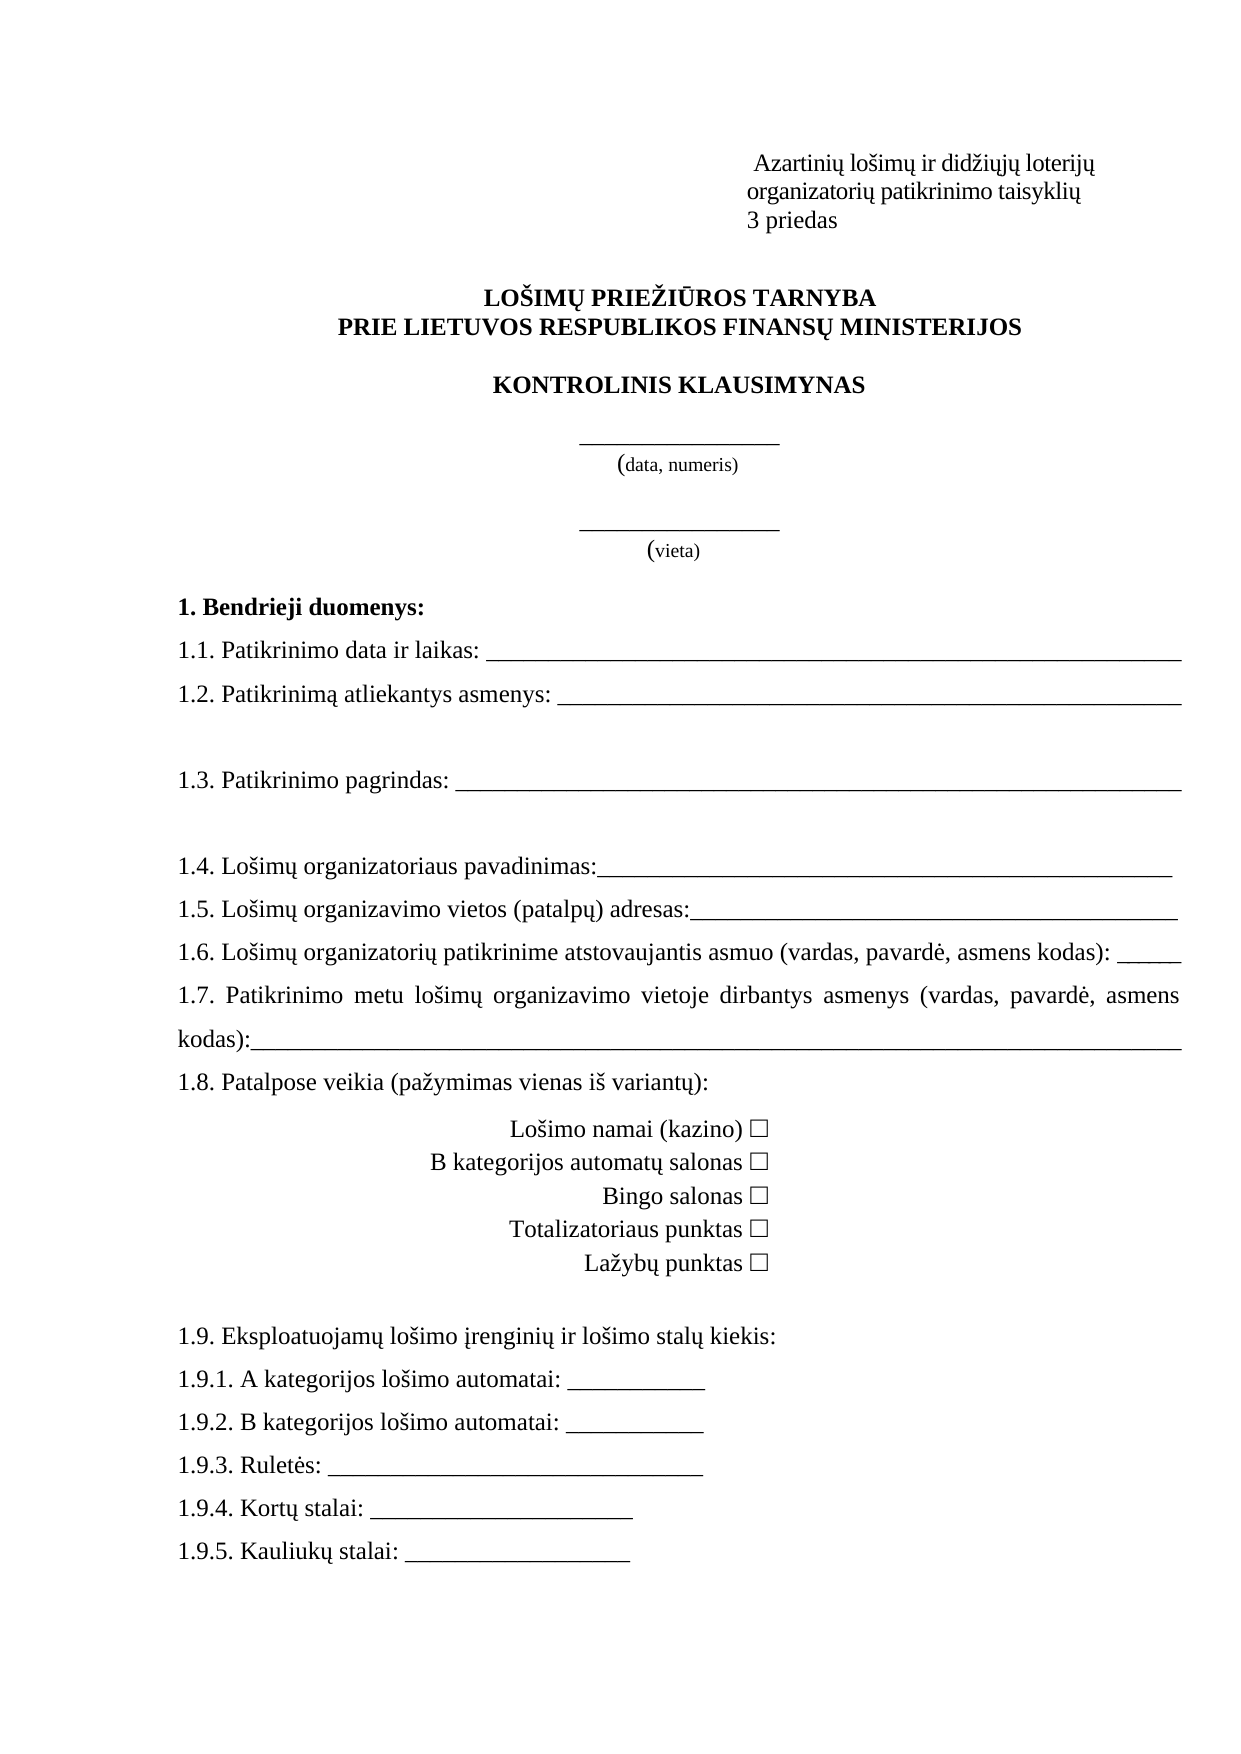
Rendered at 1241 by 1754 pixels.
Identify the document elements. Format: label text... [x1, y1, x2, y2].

text Azartinių lošimų ir didžiųjų loterijų [753, 148, 1133, 176]
text LOŠIMŲ PRIEŽIŪROS TARNYBA [483, 283, 1181, 312]
text Bingo salonas □ [177, 1177, 768, 1211]
text 1.9.2. B kategorijos lošimo automatai: ___________ [177, 1407, 1181, 1436]
text 1. Bendrieji duomenys: [177, 592, 1181, 621]
text 1.9.3. Ruletės: ______________________________ [177, 1450, 1181, 1479]
text Lošimo namai (kazino) □ [177, 1110, 768, 1143]
text 1.9.5. Kauliukų stalai: __________________ [177, 1536, 1181, 1565]
text 1.8. Patalpose veikia (pažymimas vienas iš variantų): [177, 1067, 1181, 1096]
text ________________ [579, 506, 1181, 534]
text 1.3. Patikrinimo pagrindas: [177, 765, 1181, 837]
text KONTROLINIS KLAUSIMYNAS [177, 370, 1181, 398]
text 1.1. Patikrinimo data ir laikas: [177, 636, 1181, 664]
text organizatorių patikrinimo taisyklių [747, 176, 1133, 205]
text PRIE LIETUVOS RESPUBLIKOS FINANSŲ MINISTERIJOS [338, 312, 1181, 341]
text 1.9. Eksploatuojamų lošimo įrenginių ir lošimo stalų kiekis: [177, 1321, 1181, 1349]
text Lažybų punktas □ [177, 1244, 768, 1278]
text (data, numeris) [617, 448, 1181, 477]
text 3 priedas [747, 205, 1133, 234]
text 1.5. Lošimų organizavimo vietos (patalpų) adresas:_______________________________________ [177, 894, 1181, 923]
text 1.4. Lošimų organizatoriaus pavadinimas:______________________________________________ [177, 851, 1181, 880]
text 1.7. Patikrinimo metu lošimų organizavimo vietoje dirbantys asmenys (vardas, pavardė, asmens kodas): [177, 981, 1181, 1052]
text 1.2. Patikrinimą atliekantys asmenys: [177, 679, 1181, 751]
text (vieta) [552, 534, 1181, 563]
text B kategorijos automatų salonas □ [177, 1143, 768, 1177]
text 1.9.1. A kategorijos lošimo automatai: ___________ [177, 1364, 1181, 1393]
text Totalizatoriaus punktas □ [177, 1211, 768, 1244]
text ________________ [579, 419, 1181, 448]
text 1.9.4. Kortų stalai: _____________________ [177, 1493, 1181, 1522]
text 1.6. Lošimų organizatorių patikrinime atstovaujantis asmuo (vardas, pavardė, asmens kodas): [177, 937, 1181, 966]
